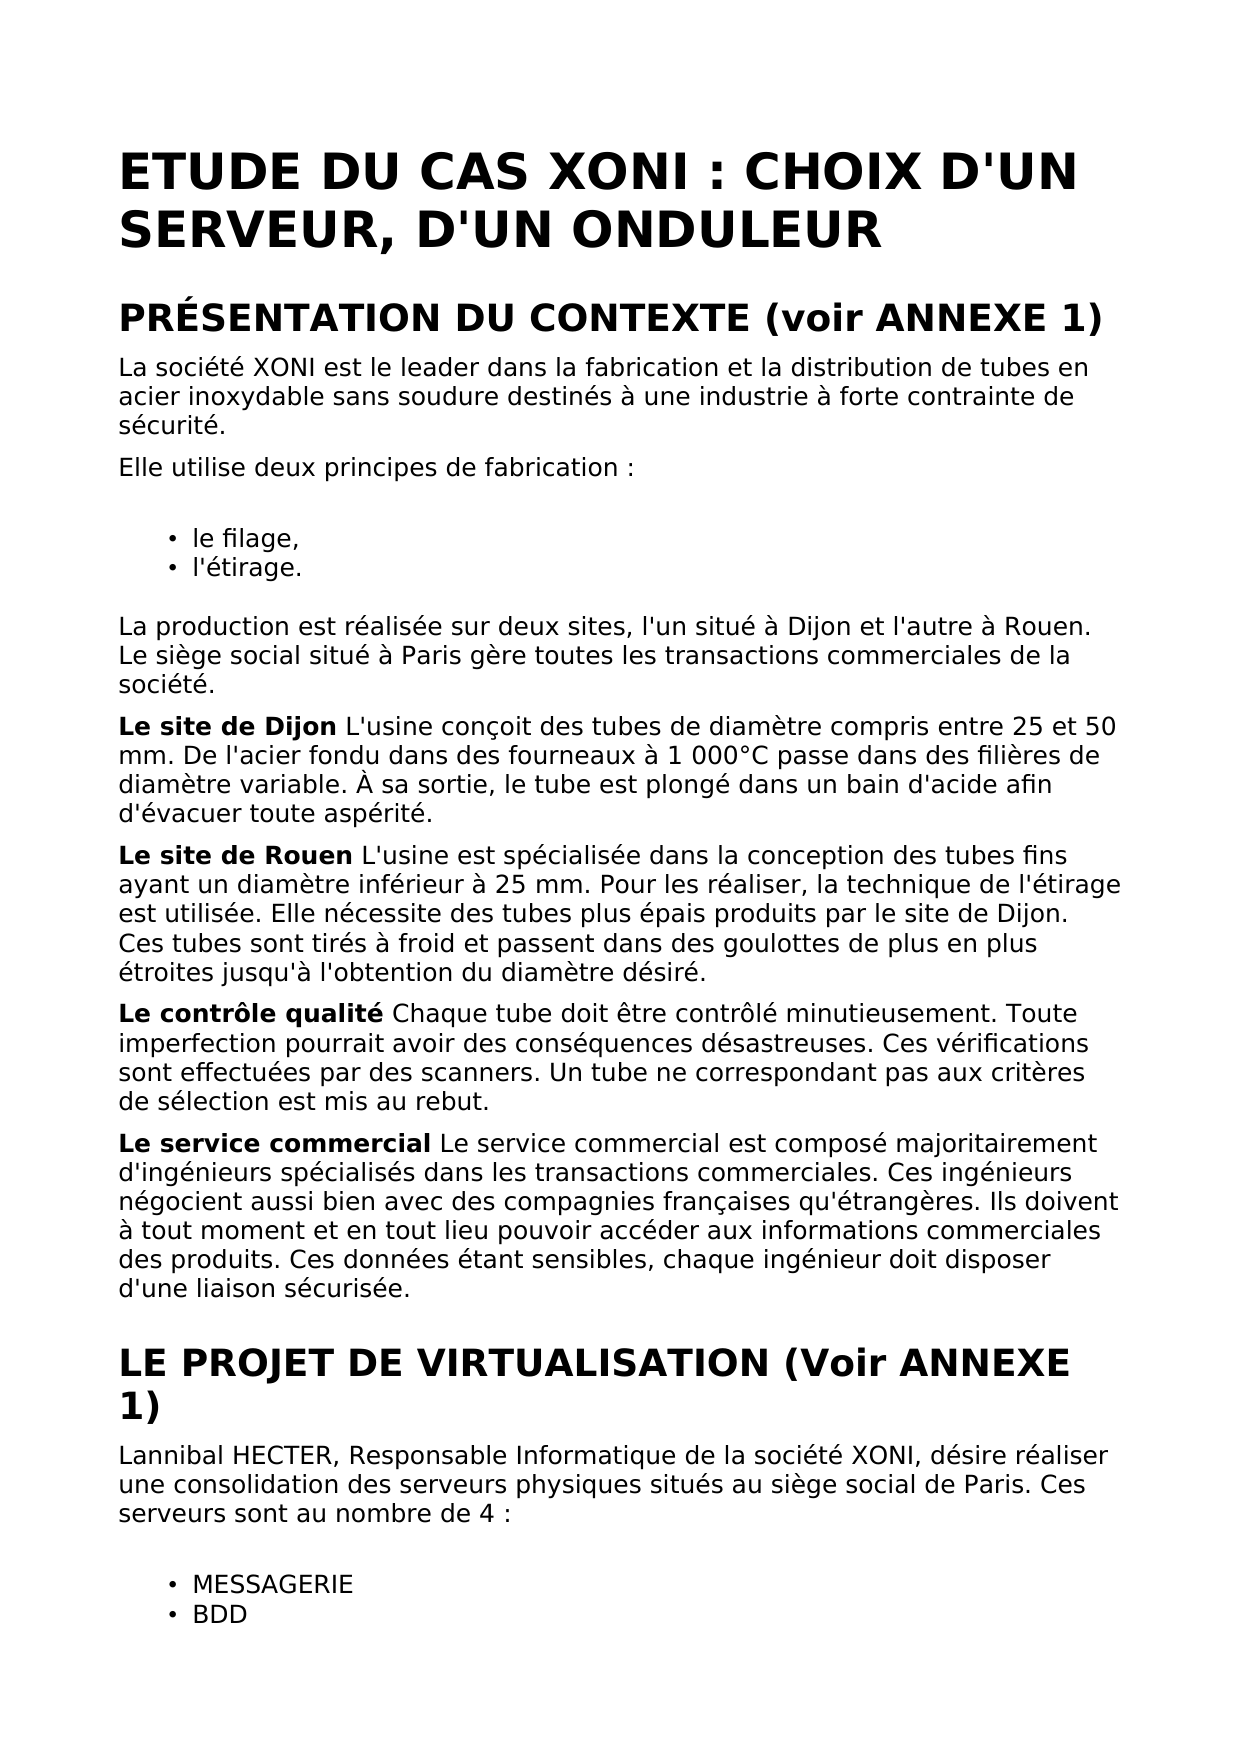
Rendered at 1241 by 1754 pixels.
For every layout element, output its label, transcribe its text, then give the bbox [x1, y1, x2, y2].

list MESSAGERIE [177, 1571, 1122, 1600]
subtitle ETUDE DU CAS XONI : CHOIX D'UN SERVEUR, D'UN ONDULEUR [118, 143, 1122, 259]
list l'étirage. [177, 553, 1122, 583]
text La société XONI est le leader dans la fabrication et la distribution de tubes en acier inoxydable sans soudure destinés à une industrie à forte contrainte de sécurité. [118, 353, 1122, 441]
text Le site de Dijon L'usine conçoit des tubes de diamètre compris entre 25 et 50 mm. De l'acier fondu dans des fourneaux à 1 000°C passe dans des filières de diamètre variable. À sa sortie, le tube est plongé dans un bain d'acide afin d'évacuer toute aspérité. [118, 712, 1122, 829]
text La production est réalisée sur deux sites, l'un situé à Dijon et l'autre à Rouen. Le siège social situé à Paris gère toutes les transactions commerciales de la société. [118, 612, 1122, 700]
list le filage, [177, 524, 1122, 553]
text Elle utilise deux principes de fabrication : [118, 453, 1122, 482]
subtitle PRÉSENTATION DU CONTEXTE (voir ANNEXE 1) [118, 297, 1122, 341]
text Lannibal HECTER, Responsable Informatique de la société XONI, désire réaliser une consolidation des serveurs physiques situés au siège social de Paris. Ces serveurs sont au nombre de 4 : [118, 1441, 1122, 1529]
text Le service commercial Le service commercial est composé majoritairement d'ingénieurs spécialisés dans les transactions commerciales. Ces ingénieurs négocient aussi bien avec des compagnies françaises qu'étrangères. Ils doivent à tout moment et en tout lieu pouvoir accéder aux informations commerciales des produits. Ces données étant sensibles, chaque ingénieur doit disposer d'une liaison sécurisée. [118, 1129, 1122, 1304]
subtitle LE PROJET DE VIRTUALISATION (Voir ANNEXE 1) [118, 1341, 1122, 1429]
list BDD [177, 1600, 1122, 1629]
text Le site de Rouen L'usine est spécialisée dans la conception des tubes fins ayant un diamètre inférieur à 25 mm. Pour les réaliser, la technique de l'étirage est utilisée. Elle nécessite des tubes plus épais produits par le site de Dijon. Ces tubes sont tirés à froid et passent dans des goulottes de plus en plus étroites jusqu'à l'obtention du diamètre désiré. [118, 841, 1122, 987]
text Le contrôle qualité Chaque tube doit être contrôlé minutieusement. Toute imperfection pourrait avoir des conséquences désastreuses. Ces vérifications sont effectuées par des scanners. Un tube ne correspondant pas aux critères de sélection est mis au rebut. [118, 1000, 1122, 1116]
